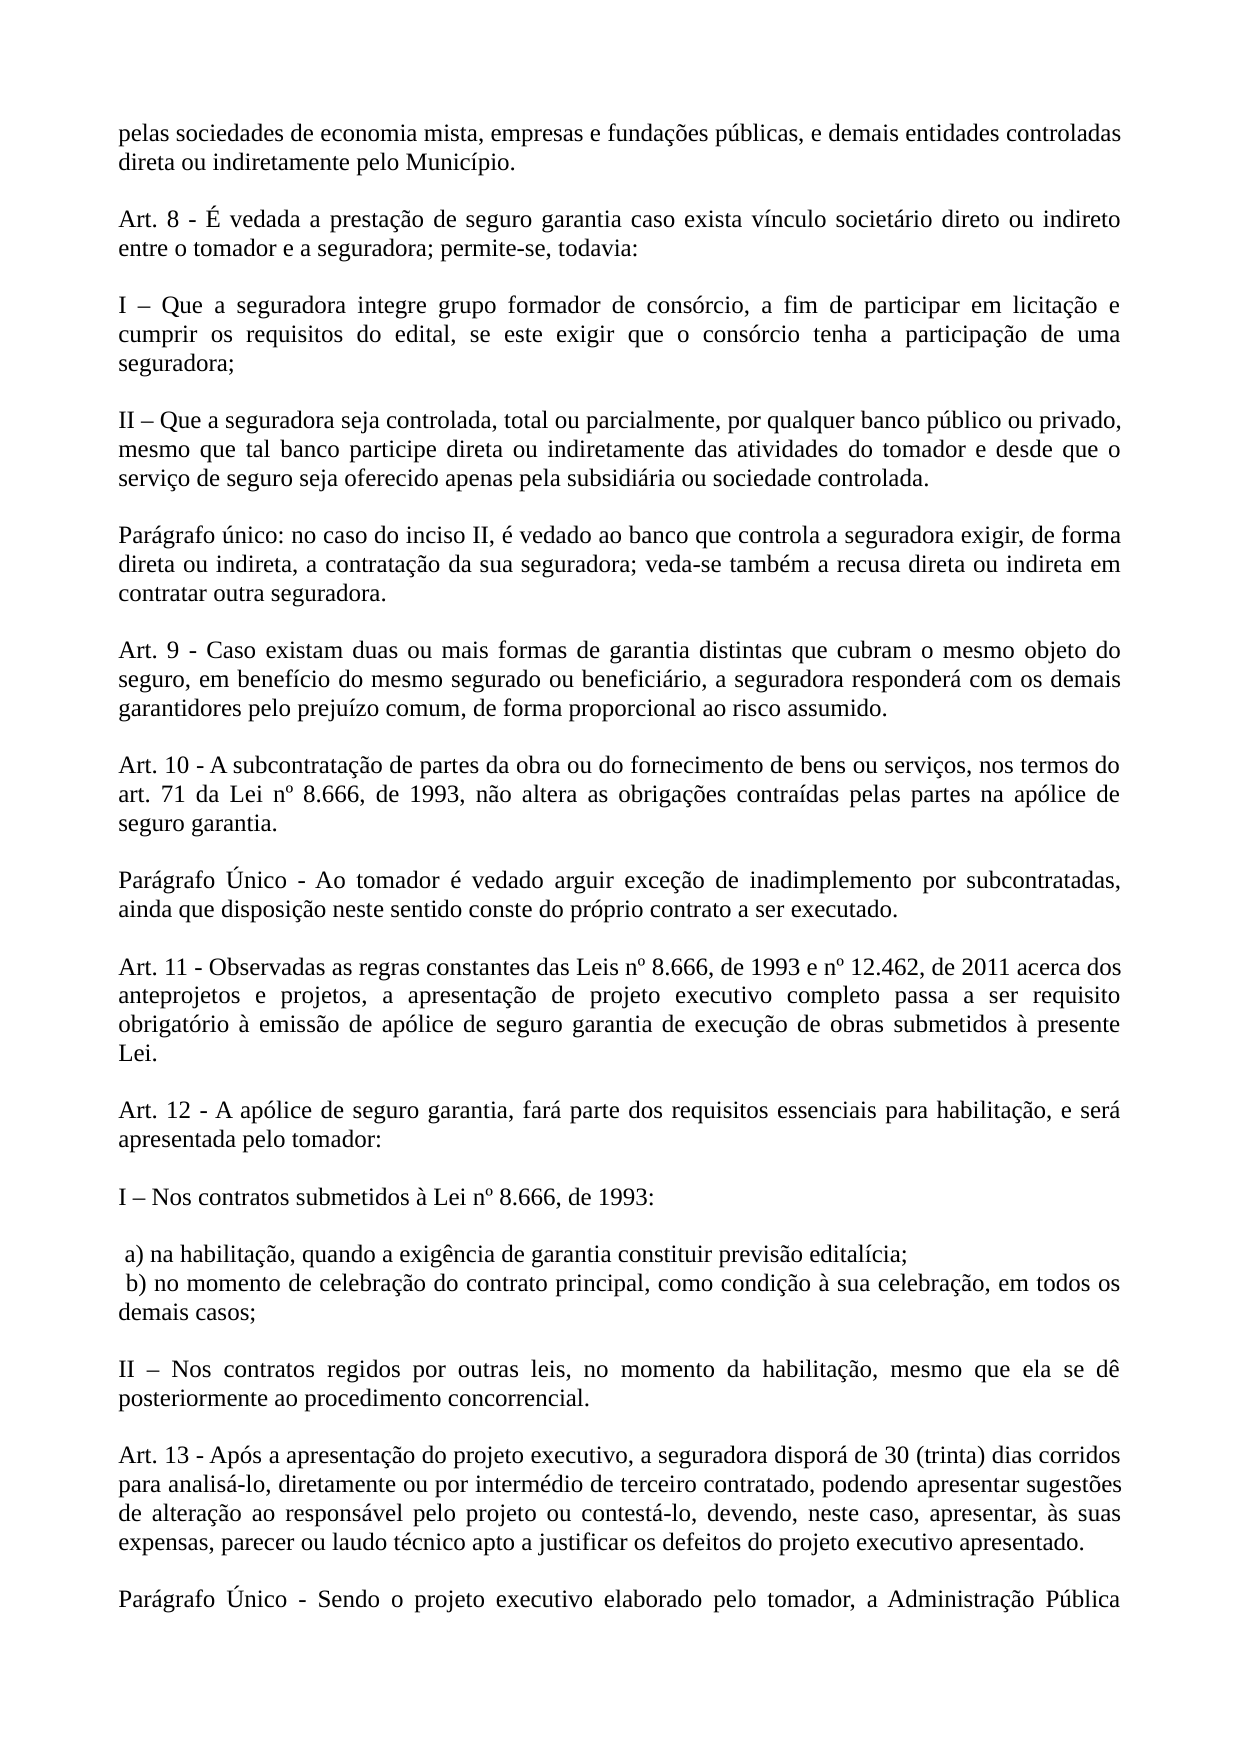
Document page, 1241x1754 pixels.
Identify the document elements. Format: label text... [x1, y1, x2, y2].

text Parágrafo Único - Sendo o projeto executivo elaborado pelo tomador, a Administração Pública [118, 1584, 1122, 1613]
text pelas sociedades de economia mista, empresas e fundações públicas, e demais entidades controladas direta ou indiretamente pelo Município. [118, 118, 1122, 176]
text a) na habilitação, quando a exigência de garantia constituir previsão editalícia; [118, 1239, 1122, 1268]
text b) no momento de celebração do contrato principal, como condição à sua celebração, em todos os demais casos; [118, 1268, 1122, 1326]
text II – Que a seguradora seja controlada, total ou parcialmente, por qualquer banco público ou privado, mesmo que tal banco participe direta ou indiretamente das atividades do tomador e desde que o serviço de seguro seja oferecido apenas pela subsidiária ou sociedade controlada. [118, 406, 1122, 492]
text Art. 8 - É vedada a prestação de seguro garantia caso exista vínculo societário direto ou indireto entre o tomador e a seguradora; permite-se, todavia: [118, 204, 1122, 262]
text Art. 13 - Após a apresentação do projeto executivo, a seguradora disporá de 30 (trinta) dias corridos para analisá-lo, diretamente ou por intermédio de terceiro contratado, podendo apresentar sugestões de alteração ao responsável pelo projeto ou contestá-lo, devendo, neste caso, apresentar, às suas expensas, parecer ou laudo técnico apto a justificar os defeitos do projeto executivo apresentado. [118, 1441, 1122, 1556]
text II – Nos contratos regidos por outras leis, no momento da habilitação, mesmo que ela se dê posteriormente ao procedimento concorrencial. [118, 1354, 1122, 1412]
text Art. 12 - A apólice de seguro garantia, fará parte dos requisitos essenciais para habilitação, e será apresentada pelo tomador: [118, 1096, 1122, 1153]
text Art. 10 - A subcontratação de partes da obra ou do fornecimento de bens ou serviços, nos termos do art. 71 da Lei nº 8.666, de 1993, não altera as obrigações contraídas pelas partes na apólice de seguro garantia. [118, 751, 1122, 837]
text Parágrafo único: no caso do inciso II, é vedado ao banco que controla a seguradora exigir, de forma direta ou indireta, a contratação da sua seguradora; veda-se também a recusa direta ou indireta em contratar outra seguradora. [118, 521, 1122, 607]
text Art. 9 - Caso existam duas ou mais formas de garantia distintas que cubram o mesmo objeto do seguro, em benefício do mesmo segurado ou beneficiário, a seguradora responderá com os demais garantidores pelo prejuízo comum, de forma proporcional ao risco assumido. [118, 636, 1122, 722]
text I – Que a seguradora integre grupo formador de consórcio, a fim de participar em licitação e cumprir os requisitos do edital, se este exigir que o consórcio tenha a participação de uma seguradora; [118, 291, 1122, 377]
text I – Nos contratos submetidos à Lei nº 8.666, de 1993: [118, 1182, 1122, 1211]
text Art. 11 - Observadas as regras constantes das Leis nº 8.666, de 1993 e nº 12.462, de 2011 acerca dos anteprojetos e projetos, a apresentação de projeto executivo completo passa a ser requisito obrigatório à emissão de apólice de seguro garantia de execução de obras submetidos à presente Lei. [118, 952, 1122, 1067]
text Parágrafo Único - Ao tomador é vedado arguir exceção de inadimplemento por subcontratadas, ainda que disposição neste sentido conste do próprio contrato a ser executado. [118, 866, 1122, 923]
